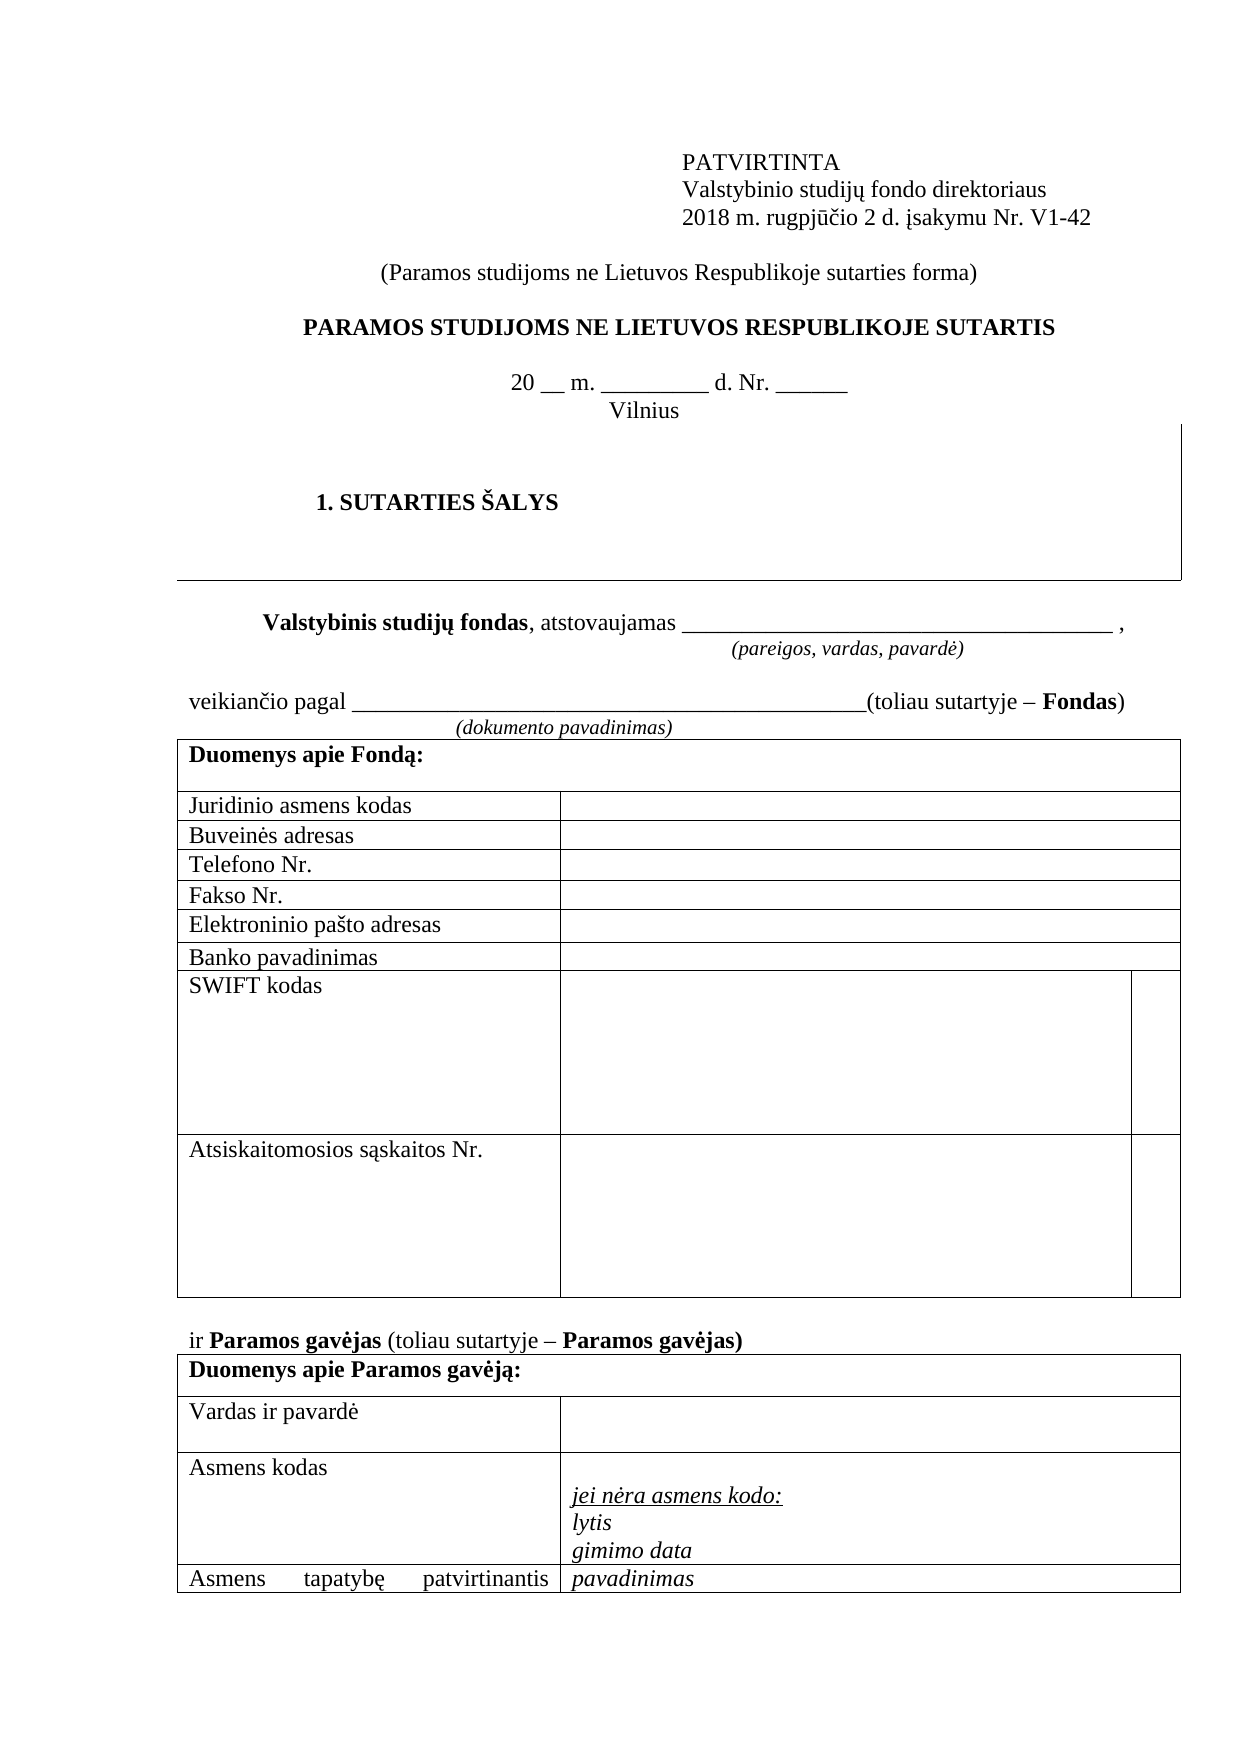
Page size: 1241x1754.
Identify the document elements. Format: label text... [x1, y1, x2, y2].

text 20 __ m. _________ d. Nr. ______ [177, 368, 1181, 396]
table_cell Elektroninio pašto adresas [178, 910, 560, 942]
table_cell [1132, 971, 1180, 1134]
table_cell Vardas ir pavardė [178, 1397, 560, 1452]
table_cell [561, 943, 1180, 970]
text PATVIRTINTA [682, 148, 1181, 175]
table_cell Atsiskaitomosios sąskaitos Nr. [178, 1135, 560, 1297]
table_cell [561, 1135, 1131, 1297]
table_cell [561, 821, 1180, 849]
table_cell ir Paramos gavėjas (toliau sutartyje – Paramos gavėjas) [177, 1298, 1180, 1353]
text Vilnius [177, 396, 1181, 424]
table_cell [561, 881, 1180, 909]
text PARAMOS STUDIJOMS NE LIETUVOS RESPUBLIKOJE SUTARTIS [177, 313, 1181, 341]
table_cell [561, 792, 1180, 820]
table_cell Asmens kodas [178, 1453, 560, 1563]
table_cell Buveinės adresas [178, 821, 560, 849]
table_cell [561, 971, 1131, 1134]
text 2018 m. rugpjūčio 2 d. įsakymu Nr. V1-42 [682, 203, 1181, 230]
table_cell pavadinimas [561, 1565, 1180, 1592]
table_cell Juridinio asmens kodas [178, 792, 560, 820]
table_cell Fakso Nr. [178, 881, 560, 909]
table_header Valstybinis studijų fondas, atstovaujamas ____________________________________ , (pareigos, vardas, pavardė) veikiančio pagal ___________________________________________(toliau sutartyje – Fondas) (dokumento pavadinimas) [177, 608, 1180, 739]
table_cell [561, 1397, 1180, 1452]
table_cell Telefono Nr. [178, 850, 560, 880]
table_cell Duomenys apie Fondą: [178, 740, 1180, 791]
table_cell Duomenys apie Paramos gavėją: [178, 1355, 1180, 1396]
table_cell [561, 910, 1180, 942]
table_cell Banko pavadinimas [178, 943, 560, 970]
table_cell [1132, 1135, 1180, 1297]
table_cell Asmens tapatybę patvirtinantis [178, 1565, 560, 1592]
text (Paramos studijoms ne Lietuvos Respublikoje sutarties forma) [177, 258, 1181, 286]
table_cell jei nėra asmens kodo: lytis gimimo data [561, 1453, 1180, 1563]
table_cell SWIFT kodas [178, 971, 560, 1134]
table_cell [561, 850, 1180, 880]
text Valstybinio studijų fondo direktoriaus [682, 175, 1181, 203]
text 1. SUTARTIES ŠALYS [177, 424, 1181, 580]
